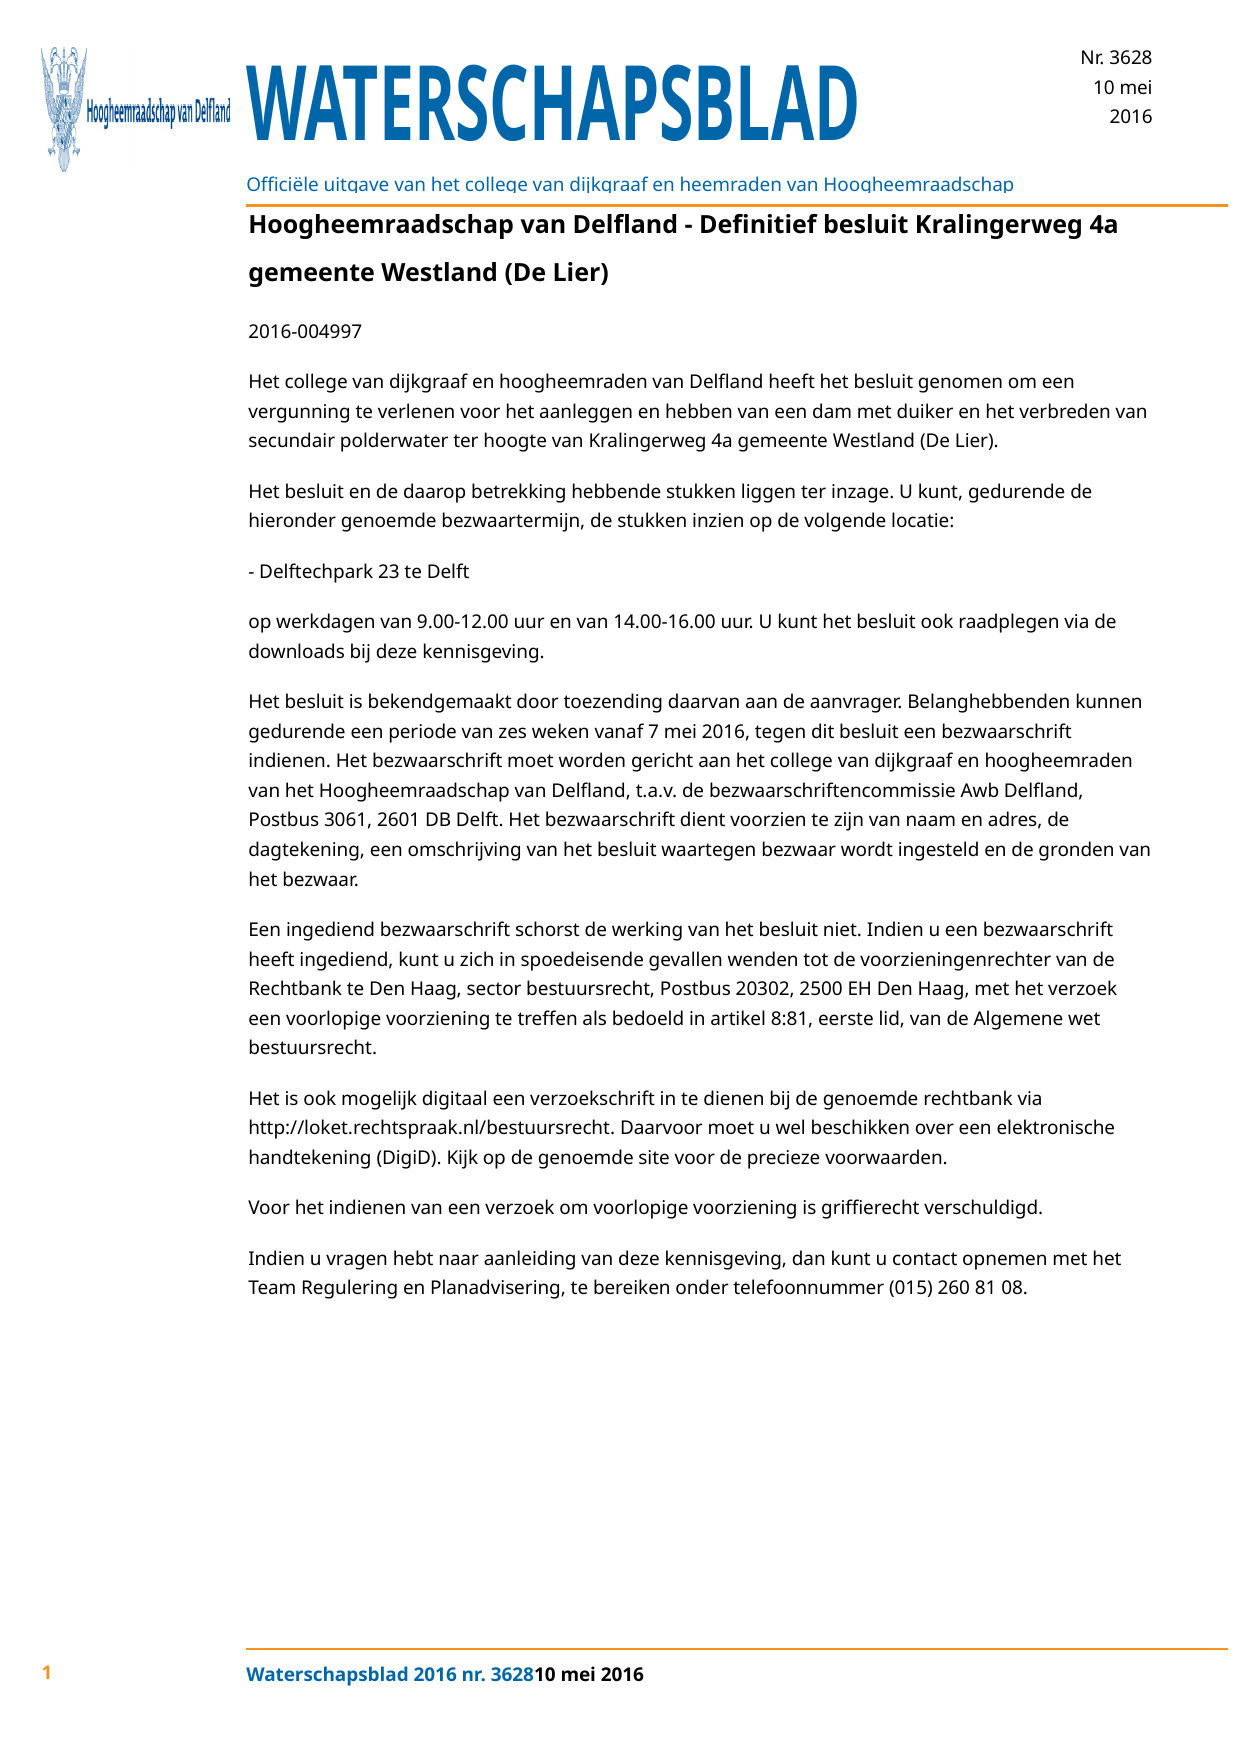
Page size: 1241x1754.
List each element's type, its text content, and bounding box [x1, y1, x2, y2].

text - Delftechpark 23 te Delft [248, 558, 1152, 584]
text Het besluit en de daarop betrekking hebbende stukken liggen ter inzage. U kunt, gedurende de hieronder genoemde bezwaartermijn, de stukken inzien op de volgende locatie: [248, 478, 1152, 533]
text Het college van dijkgraaf en hoogheemraden van Delfland heeft het besluit genomen om een vergunning te verlenen voor het aanleggen en hebben van een dam met duiker en het verbreden van secundair polderwater ter hoogte van Kralingerweg 4a gemeente Westland (De Lier). [248, 368, 1152, 453]
text Het is ook mogelijk digitaal een verzoekschrift in te dienen bij de genoemde rechtbank via http://loket.rechtspraak.nl/bestuursrecht. Daarvoor moet u wel beschikken over een elektronische handtekening (DigiD). Kijk op de genoemde site voor de precieze voorwaarden. [248, 1085, 1152, 1170]
text Een ingediend bezwaarschrift schorst de werking van het besluit niet. Indien u een bezwaarschrift heeft ingediend, kunt u zich in spoedeisende gevallen wenden tot de voorzieningenrechter van de Rechtbank te Den Haag, sector bestuursrecht, Postbus 20302, 2500 EH Den Haag, met het verzoek een voorlopige voorziening te treffen als bedoeld in artikel 8:81, eerste lid, van de Algemene wet bestuursrecht. [248, 916, 1152, 1060]
text Hoogheemraadschap van Delfland - Definitief besluit Kralingerweg 4a gemeente Westland (De Lier) [248, 207, 1152, 288]
text 2016-004997 [248, 318, 1152, 344]
text Indien u vragen hebt naar aanleiding van deze kennisgeving, dan kunt u contact opnemen met het Team Regulering en Planadvisering, te bereiken onder telefoonnummer (015) 260 81 08. [248, 1245, 1152, 1300]
text Het besluit is bekendgemaakt door toezending daarvan aan de aanvrager. Belanghebbenden kunnen gedurende een periode van zes weken vanaf 7 mei 2016, tegen dit besluit een bezwaarschrift indienen. Het bezwaarschrift moet worden gericht aan het college van dijkgraaf en hoogheemraden van het Hoogheemraadschap van Delfland, t.a.v. de bezwaarschriftencommissie Awb Delfland, Postbus 3061, 2601 DB Delft. Het bezwaarschrift dient voorzien te zijn van naam en adres, de dagtekening, een omschrijving van het besluit waartegen bezwaar wordt ingesteld en de gronden van het bezwaar. [248, 688, 1152, 892]
picture [41, 47, 231, 172]
text Voor het indienen van een verzoek om voorlopige voorziening is griffierecht verschuldigd. [248, 1194, 1152, 1220]
text op werkdagen van 9.00-12.00 uur en van 14.00-16.00 uur. U kunt het besluit ook raadplegen via de downloads bij deze kennisgeving. [248, 608, 1152, 664]
